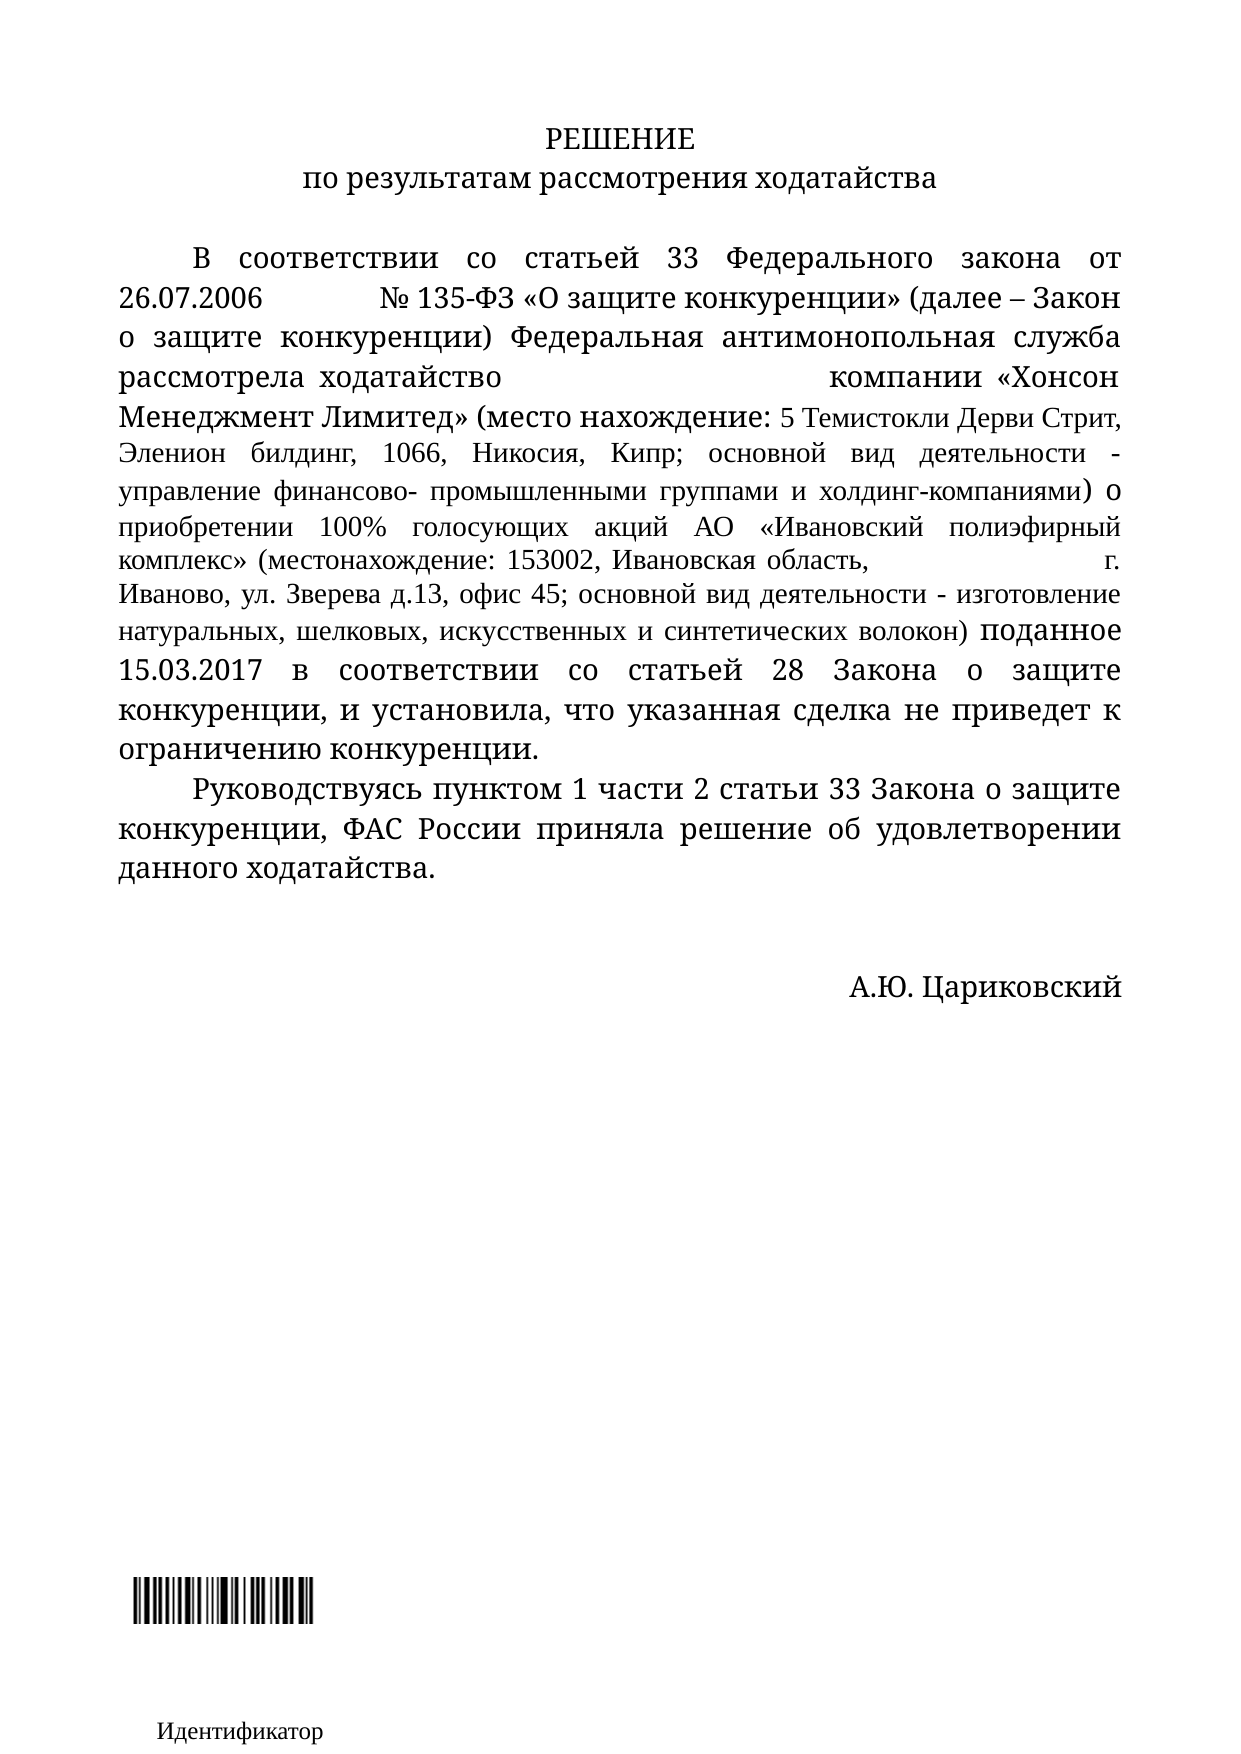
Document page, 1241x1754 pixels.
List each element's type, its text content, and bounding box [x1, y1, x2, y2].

text РЕШЕНИЕ [118, 118, 1122, 158]
text А.Ю. Цариковский [118, 967, 1122, 1006]
picture [118, 1577, 331, 1624]
text по результатам рассмотрения ходатайства [118, 158, 1122, 197]
text Руководствуясь пунктом 1 части 2 статьи 33 Закона о защите конкуренции, ФАС России приняла решение об удовлетворении данного ходатайства. [118, 768, 1122, 887]
text В соответствии со статьей 33 Федерального закона от 26.07.2006 № 135-ФЗ «О защите конкуренции» (далее – Закон о защите конкуренции) Федеральная антимонопольная служба рассмотрела ходатайство компании «Хонсон Менеджмент Лимитед» (место нахождение: 5 Темистокли Дерви Стрит, Эленион билдинг, 1066, Никосия, Кипр; основной вид деятельности - управление финансово- промышленными группами и холдинг-компаниями) о приобретении 100% голосующих акций АО «Ивановский полиэфирный комплекс» (местонахождение: 153002, Ивановская область, г. Иваново, ул. Зверева д.13, офис 45; основной вид деятельности - изготовление натуральных, шелковых, искусственных и синтетических волокон) поданное 15.03.2017 в соответствии со статьей 28 Закона о защите конкуренции, и установила, что указанная сделка не приведет к ограничению конкуренции. [118, 237, 1122, 768]
